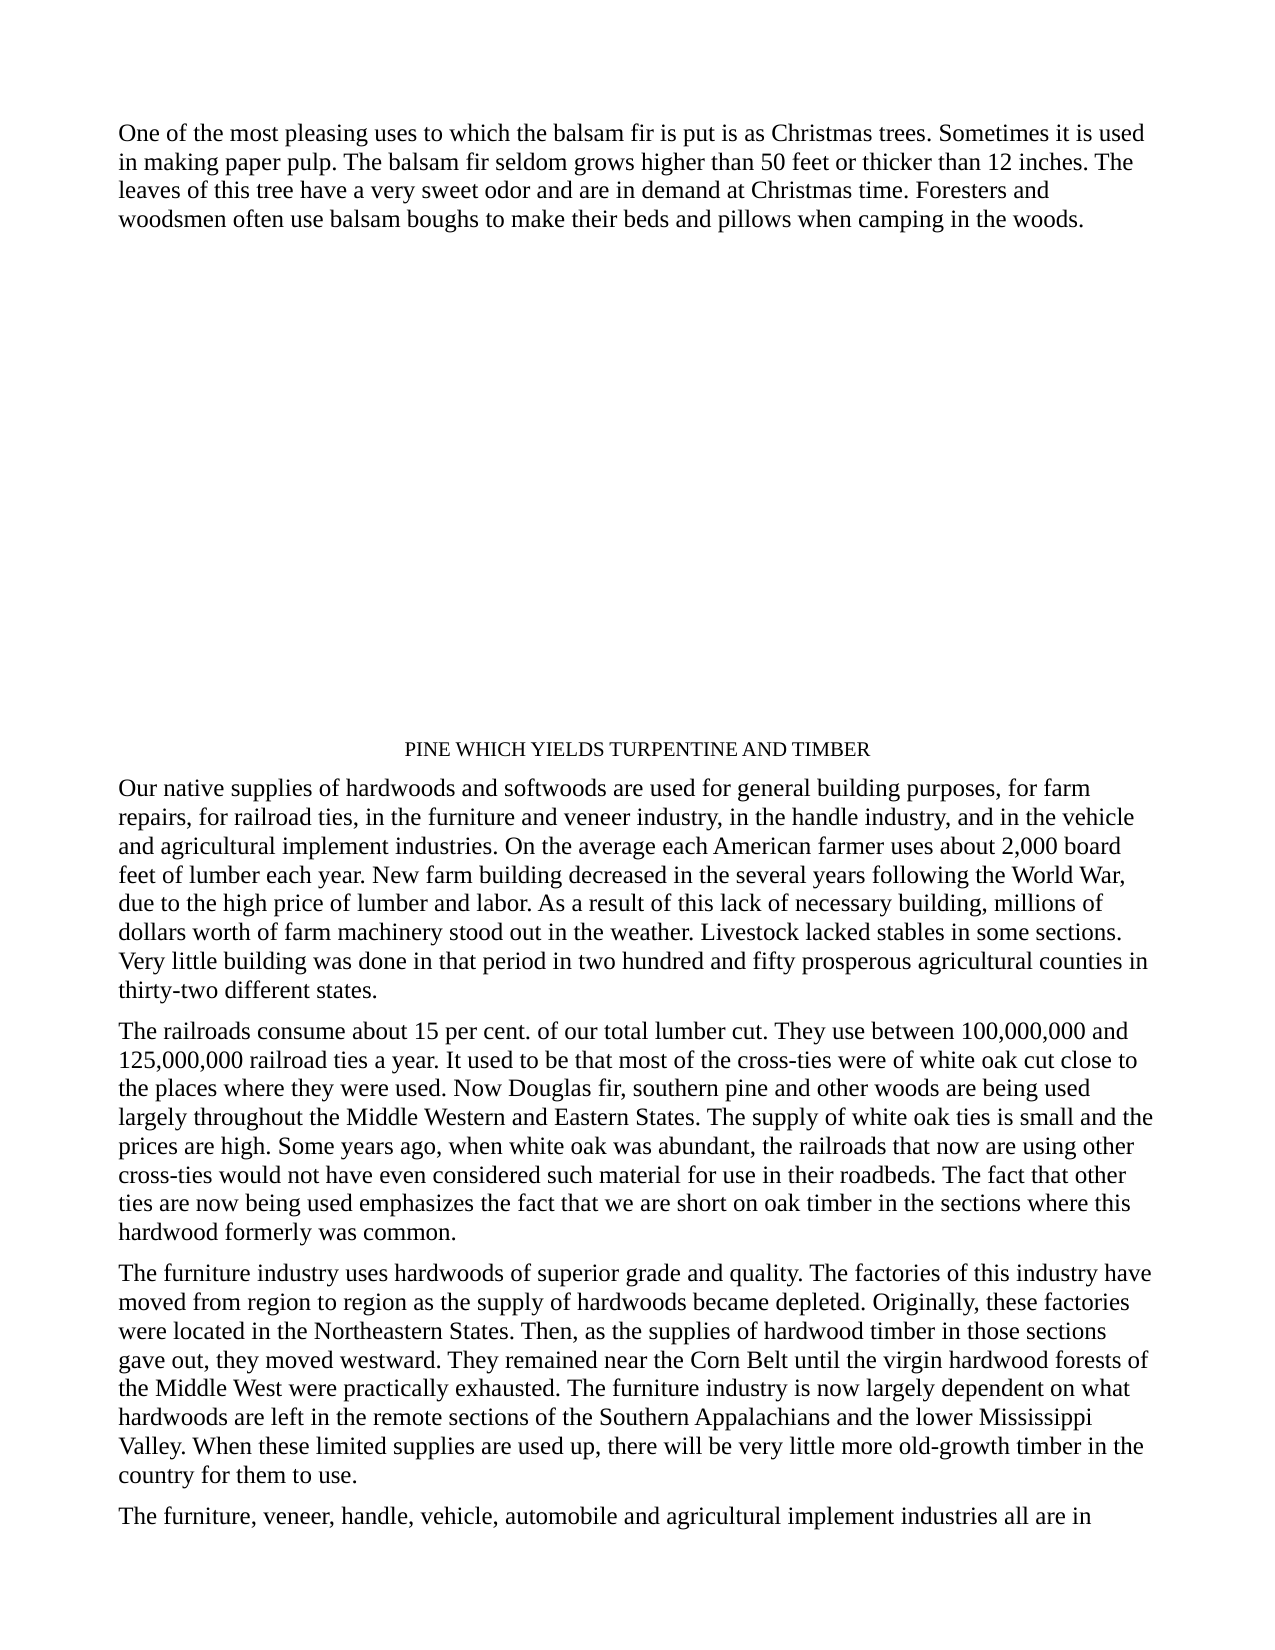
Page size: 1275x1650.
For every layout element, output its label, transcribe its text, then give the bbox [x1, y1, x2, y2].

text The furniture industry uses hardwoods of superior grade and quality. The factories of this industry have moved from region to region as the supply of hardwoods became depleted. Originally, these factories were located in the Northeastern States. Then, as the supplies of hardwood timber in those sections gave out, they moved westward. They remained near the Corn Belt until the virgin hardwood forests of the Middle West were practically exhausted. The furniture industry is now largely dependent on what hardwoods are left in the remote sections of the Southern Appalachians and the lower Mississippi Valley. When these limited supplies are used up, there will be very little more old-growth timber in the country for them to use. [118, 1258, 1157, 1488]
text PINE WHICH YIELDS TURPENTINE AND TIMBER [118, 737, 1157, 761]
text The railroads consume about 15 per cent. of our total lumber cut. They use between 100,000,000 and 125,000,000 railroad ties a year. It used to be that most of the cross-ties were of white oak cut close to the places where they were used. Now Douglas fir, southern pine and other woods are being used largely throughout the Middle Western and Eastern States. The supply of white oak ties is small and the prices are high. Some years ago, when white oak was abundant, the railroads that now are using other cross-ties would not have even considered such material for use in their roadbeds. The fact that other ties are now being used emphasizes the fact that we are short on oak timber in the sections where this hardwood formerly was common. [118, 1016, 1157, 1246]
text Our native supplies of hardwoods and softwoods are used for general building purposes, for farm repairs, for railroad ties, in the furniture and veneer industry, in the handle industry, and in the vehicle and agricultural implement industries. On the average each American farmer uses about 2,000 board feet of lumber each year. New farm building decreased in the several years following the World War, due to the high price of lumber and labor. As a result of this lack of necessary building, millions of dollars worth of farm machinery stood out in the weather. Livestock lacked stables in some sections. Very little building was done in that period in two hundred and fifty prosperous agricultural counties in thirty-two different states. [118, 773, 1157, 1003]
text One of the most pleasing uses to which the balsam fir is put is as Christmas trees. Sometimes it is used in making paper pulp. The balsam fir seldom grows higher than 50 feet or thicker than 12 inches. The leaves of this tree have a very sweet odor and are in demand at Christmas time. Foresters and woodsmen often use balsam boughs to make their beds and pillows when camping in the woods. [118, 118, 1157, 233]
text The furniture, veneer, handle, vehicle, automobile and agricultural implement industries all are in [118, 1501, 1157, 1530]
